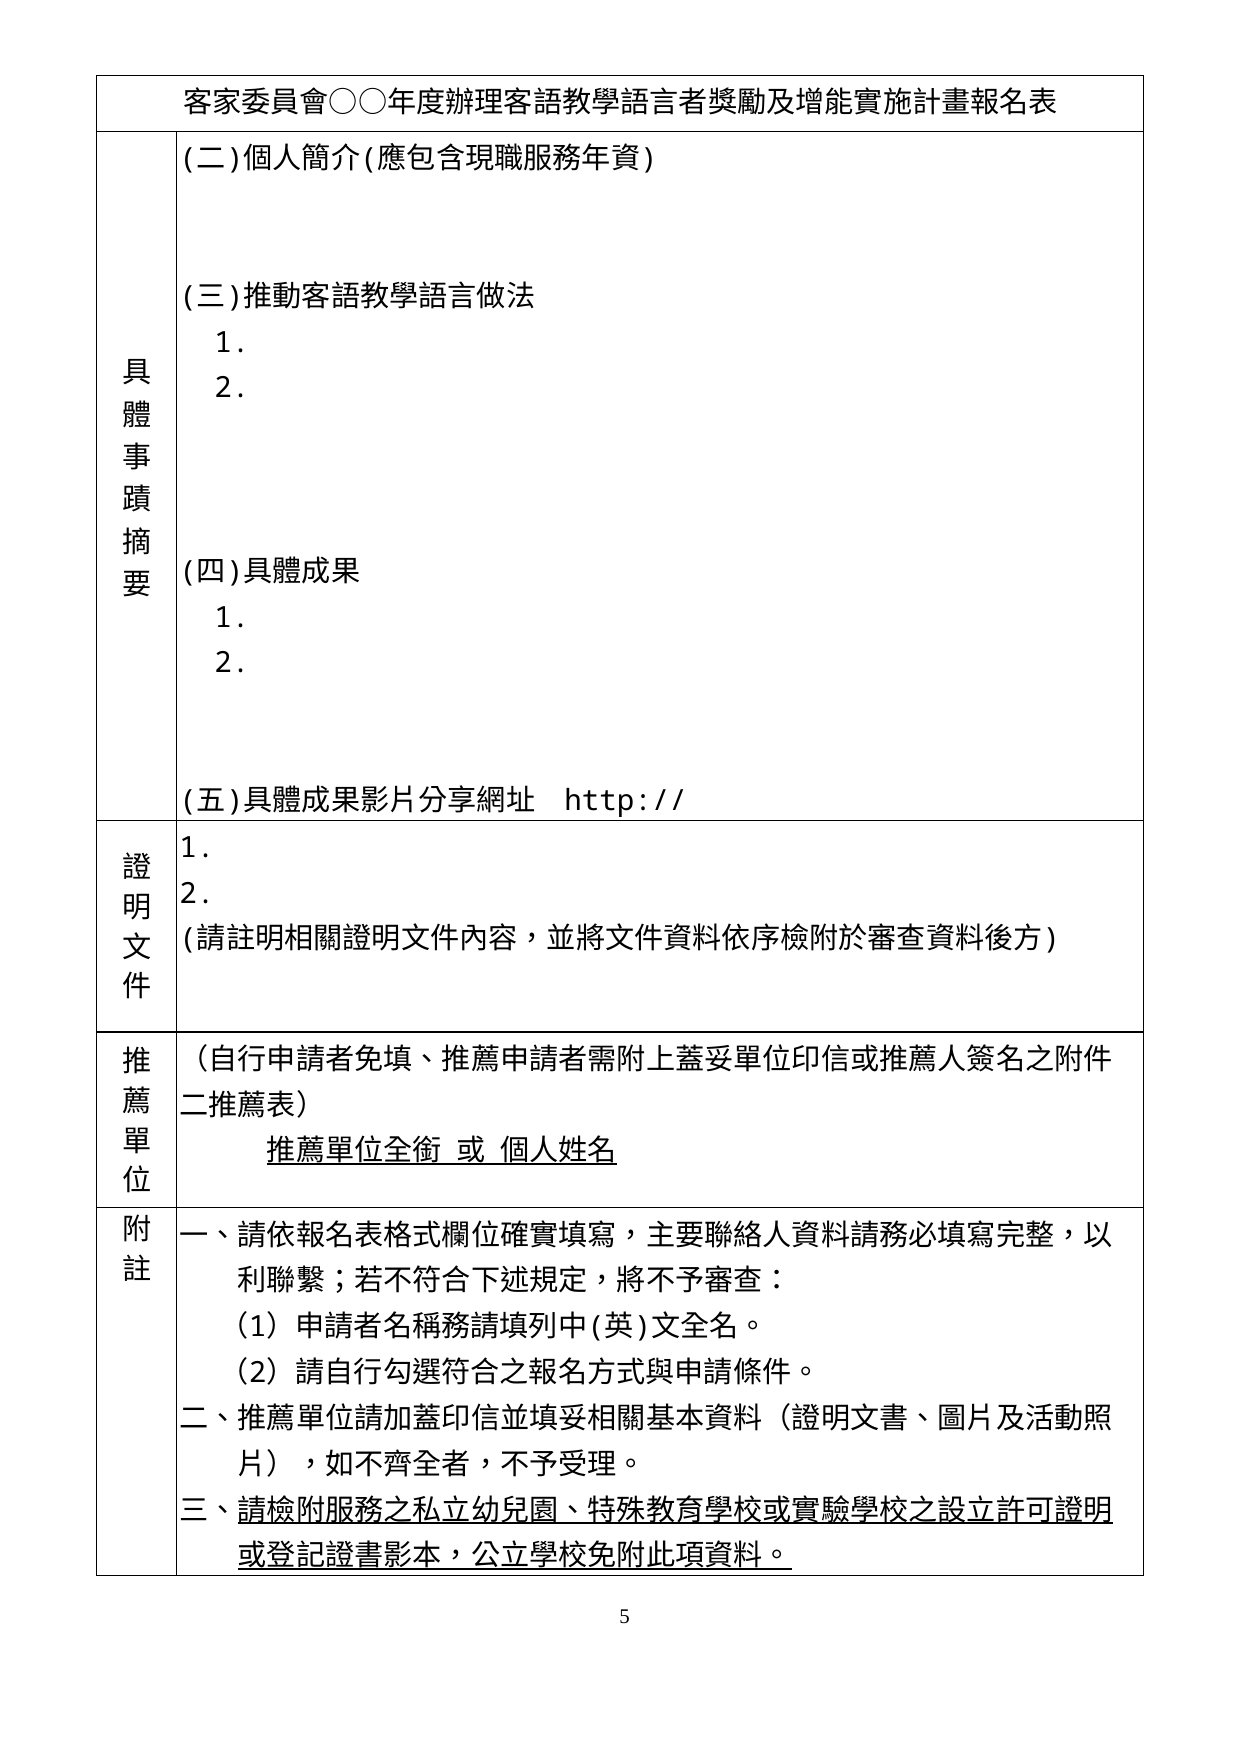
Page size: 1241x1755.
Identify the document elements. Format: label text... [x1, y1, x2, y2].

table_cell (二)個人簡介(應包含現職服務年資) (三)推動客語教學語言做法 1. 2. (四)具體成果 1. 2. (五)具體成果影片分享網址 http:// [177, 132, 1143, 819]
table_cell 一、請依報名表格式欄位確實填寫，主要聯絡人資料請務必填寫完整，以利聯繫；若不符合下述規定，將不予審查： （1）申請者名稱務請填列中(英)文全名。 （2）請自行勾選符合之報名方式與申請條件。 二、推薦單位請加蓋印信並填妥相關基本資料（證明文書、圖片及活動照片），如不齊全者，不予受理。 三、請檢附服務之私立幼兒園、特殊教育學校或實驗學校之設立許可證明或登記證書影本，公立學校免附此項資料。 [177, 1208, 1143, 1575]
table_cell 具 體 事 蹟 摘 要 [97, 132, 176, 819]
table_header 客家委員會○○年度辦理客語教學語言者獎勵及增能實施計畫報名表 [97, 76, 1143, 131]
table_cell 1. 2. (請註明相關證明文件內容，並將文件資料依序檢附於審查資料後方) [177, 821, 1143, 1031]
table_cell （自行申請者免填、推薦申請者需附上蓋妥單位印信或推薦人簽名之附件二推薦表） 推薦單位全銜 或 個人姓名 [177, 1033, 1143, 1207]
table_cell 附註 [97, 1208, 176, 1575]
table_cell 推薦單位 [97, 1033, 176, 1207]
table_cell 證明文件 [97, 821, 176, 1031]
